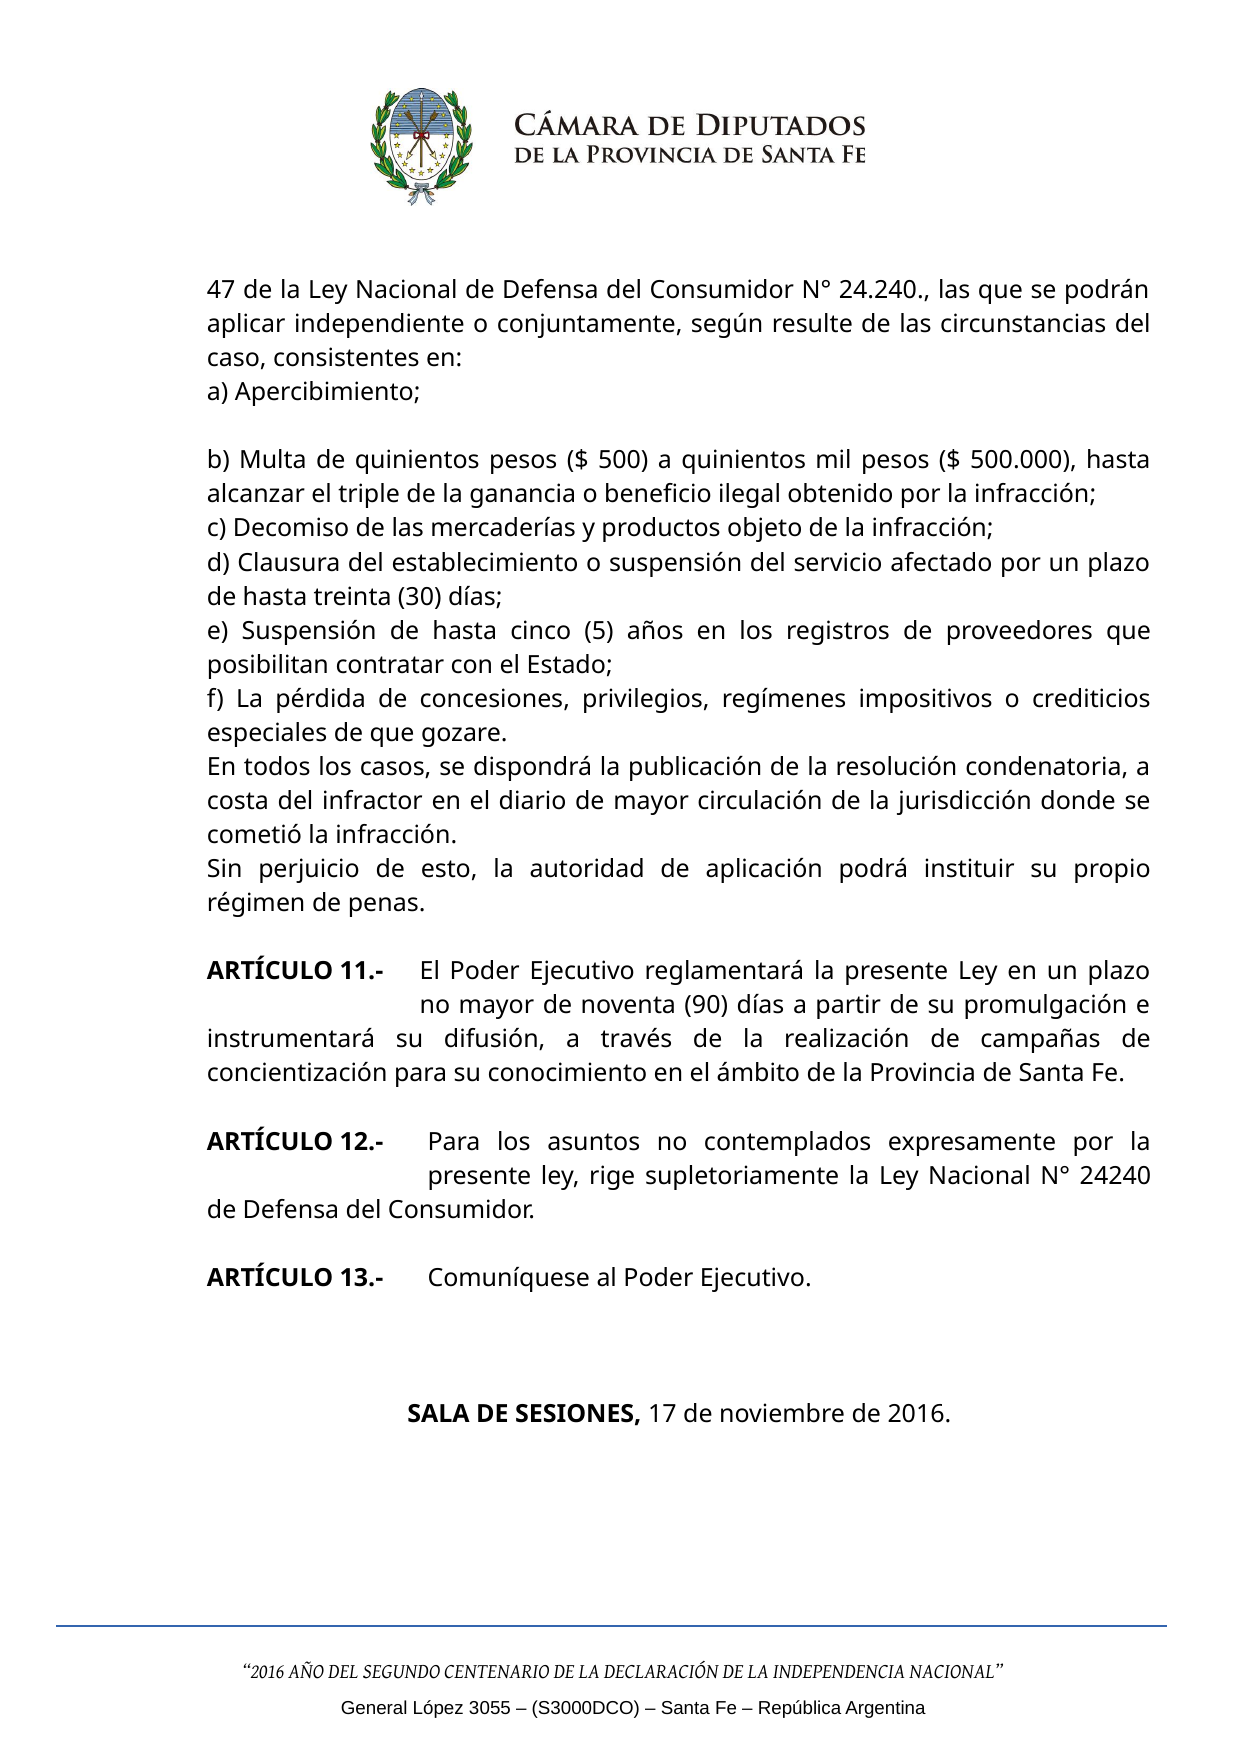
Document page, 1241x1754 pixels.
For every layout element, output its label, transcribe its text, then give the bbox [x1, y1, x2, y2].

text Sin perjuicio de esto, la autoridad de aplicación podrá instituir su propio régimen de penas. [207, 851, 1152, 919]
text El Poder Ejecutivo reglamentará la presente Ley en un plazo no mayor de noventa (90) días a partir de su promulgación e instrumentará su difusión, a través de la realización de campañas de concientización para su conocimiento en el ámbito de la Provincia de Santa Fe. [207, 953, 1152, 1089]
text e) Suspensión de hasta cinco (5) años en los registros de proveedores que posibilitan contratar con el Estado; [207, 612, 1152, 680]
text c) Decomiso de las mercaderías y productos objeto de la infracción; [207, 510, 1152, 544]
picture [370, 88, 866, 210]
text Comuníquese al Poder Ejecutivo. [207, 1259, 1152, 1293]
text SALA DE SESIONES, 17 de noviembre de 2016. [207, 1396, 1152, 1430]
table_header ARTÍCULO 13.- [207, 1260, 427, 1310]
text En todos los casos, se dispondrá la publicación de la resolución condenatoria, a costa del infractor en el diario de mayor circulación de la jurisdicción donde se cometió la infracción. [207, 748, 1152, 851]
text Para los asuntos no contemplados expresamente por la presente ley, rige supletoriamente la Ley Nacional N° 24240 de Defensa del Consumidor. [207, 1123, 1152, 1225]
table_header ARTÍCULO 12.- [207, 1123, 427, 1173]
table_header ARTÍCULO 11.- [207, 953, 419, 1003]
text d) Clausura del establecimiento o suspensión del servicio afectado por un plazo de hasta treinta (30) días; [207, 544, 1152, 612]
text 47 de la Ley Nacional de Defensa del Consumidor N° 24.240., las que se podrán aplicar independiente o conjuntamente, según resulte de las circunstancias del caso, consistentes en: [207, 272, 1152, 374]
text a) Apercibimiento; [207, 374, 1152, 408]
text f) La pérdida de concesiones, privilegios, regímenes impositivos o crediticios especiales de que gozare. [207, 680, 1152, 748]
text b) Multa de quinientos pesos ($ 500) a quinientos mil pesos ($ 500.000), hasta alcanzar el triple de la ganancia o beneficio ilegal obtenido por la infracción; [207, 442, 1152, 510]
